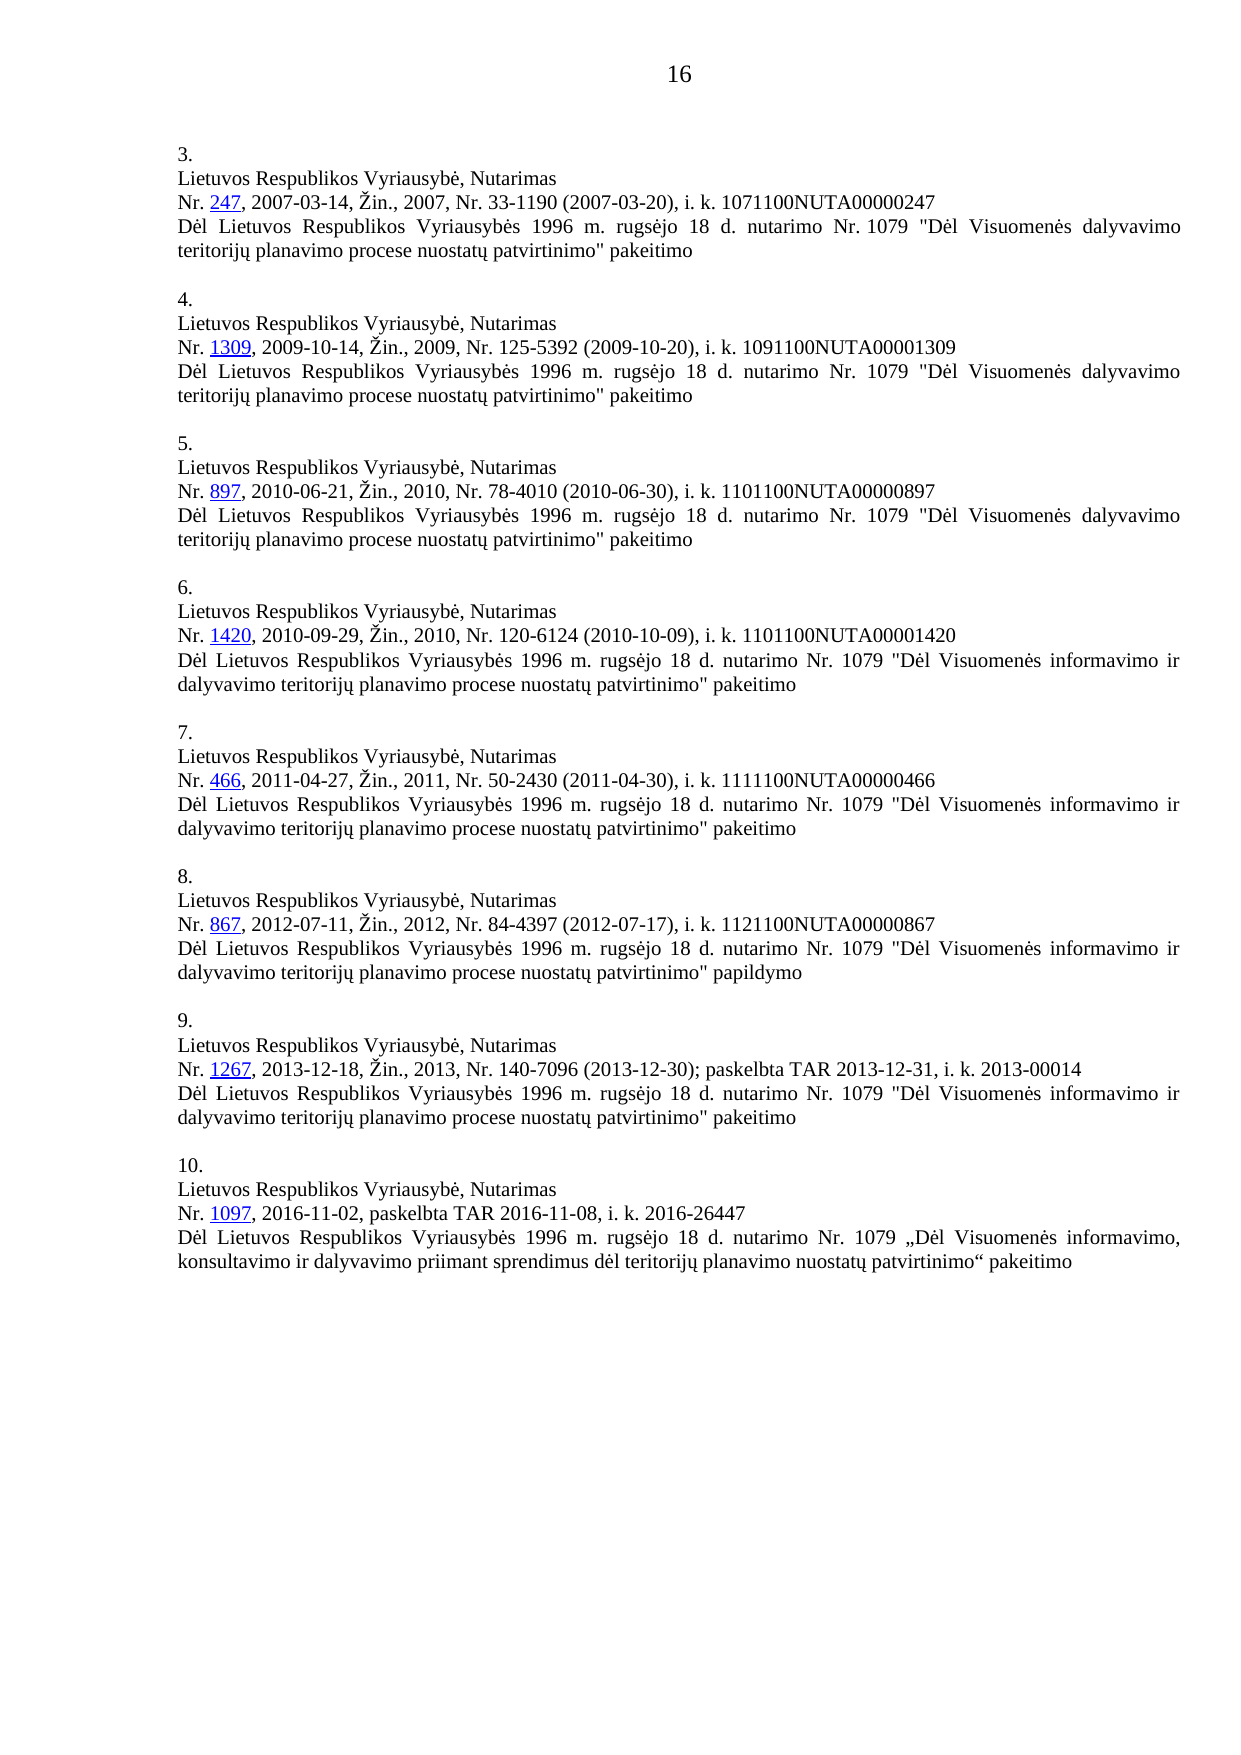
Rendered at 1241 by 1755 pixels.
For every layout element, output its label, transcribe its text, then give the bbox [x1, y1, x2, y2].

text 3. [177, 142, 1181, 166]
text Lietuvos Respublikos Vyriausybė, Nutarimas [177, 166, 1181, 190]
text 9. [177, 1008, 1181, 1032]
text Dėl Lietuvos Respublikos Vyriausybės 1996 m. rugsėjo 18 d. nutarimo Nr. 1079 "Dėl Visuomenės informavimo ir dalyvavimo teritorijų planavimo procese nuostatų patvirtinimo" papildymo [177, 936, 1181, 984]
text Nr. 247, 2007-03-14, Žin., 2007, Nr. 33-1190 (2007-03-20), i. k. 1071100NUTA00000247 [177, 190, 1181, 214]
text Lietuvos Respublikos Vyriausybė, Nutarimas [177, 1032, 1181, 1057]
text Lietuvos Respublikos Vyriausybė, Nutarimas [177, 599, 1181, 623]
text Nr. 1267, 2013-12-18, Žin., 2013, Nr. 140-7096 (2013-12-30); paskelbta TAR 2013-12-31, i. k. 2013-00014 [177, 1057, 1181, 1081]
text Lietuvos Respublikos Vyriausybė, Nutarimas [177, 744, 1181, 768]
text Lietuvos Respublikos Vyriausybė, Nutarimas [177, 1177, 1181, 1201]
text Nr. 466, 2011-04-27, Žin., 2011, Nr. 50-2430 (2011-04-30), i. k. 1111100NUTA00000466 [177, 768, 1181, 792]
text Nr. 897, 2010-06-21, Žin., 2010, Nr. 78-4010 (2010-06-30), i. k. 1101100NUTA00000897 [177, 479, 1181, 503]
text Lietuvos Respublikos Vyriausybė, Nutarimas [177, 455, 1181, 479]
text 10. [177, 1153, 1181, 1177]
text Dėl Lietuvos Respublikos Vyriausybės 1996 m. rugsėjo 18 d. nutarimo Nr. 1079 „Dėl Visuomenės informavimo, konsultavimo ir dalyvavimo priimant sprendimus dėl teritorijų planavimo nuostatų patvirtinimo“ pakeitimo [177, 1225, 1181, 1273]
text Nr. 867, 2012-07-11, Žin., 2012, Nr. 84-4397 (2012-07-17), i. k. 1121100NUTA00000867 [177, 912, 1181, 936]
text Dėl Lietuvos Respublikos Vyriausybės 1996 m. rugsėjo 18 d. nutarimo Nr. 1079 "Dėl Visuomenės informavimo ir dalyvavimo teritorijų planavimo procese nuostatų patvirtinimo" pakeitimo [177, 647, 1181, 696]
text Dėl Lietuvos Respublikos Vyriausybės 1996 m. rugsėjo 18 d. nutarimo Nr. 1079 "Dėl Visuomenės informavimo ir dalyvavimo teritorijų planavimo procese nuostatų patvirtinimo" pakeitimo [177, 792, 1181, 840]
text 6. [177, 575, 1181, 599]
text Dėl Lietuvos Respublikos Vyriausybės 1996 m. rugsėjo 18 d. nutarimo Nr. 1079 "Dėl Visuomenės informavimo ir dalyvavimo teritorijų planavimo procese nuostatų patvirtinimo" pakeitimo [177, 1081, 1181, 1129]
text Lietuvos Respublikos Vyriausybė, Nutarimas [177, 311, 1181, 335]
text Nr. 1309, 2009-10-14, Žin., 2009, Nr. 125-5392 (2009-10-20), i. k. 1091100NUTA00001309 [177, 335, 1181, 359]
text 5. [177, 431, 1181, 455]
text Nr. 1420, 2010-09-29, Žin., 2010, Nr. 120-6124 (2010-10-09), i. k. 1101100NUTA00001420 [177, 623, 1181, 647]
text Lietuvos Respublikos Vyriausybė, Nutarimas [177, 888, 1181, 912]
text Nr. 1097, 2016-11-02, paskelbta TAR 2016-11-08, i. k. 2016-26447 [177, 1201, 1181, 1225]
text Dėl Lietuvos Respublikos Vyriausybės 1996 m. rugsėjo 18 d. nutarimo Nr. 1079 "Dėl Visuomenės dalyvavimo teritorijų planavimo procese nuostatų patvirtinimo" pakeitimo [177, 214, 1181, 262]
text Dėl Lietuvos Respublikos Vyriausybės 1996 m. rugsėjo 18 d. nutarimo Nr. 1079 "Dėl Visuomenės dalyvavimo teritorijų planavimo procese nuostatų patvirtinimo" pakeitimo [177, 503, 1181, 551]
text 8. [177, 864, 1181, 888]
text 4. [177, 287, 1181, 311]
text Dėl Lietuvos Respublikos Vyriausybės 1996 m. rugsėjo 18 d. nutarimo Nr. 1079 "Dėl Visuomenės dalyvavimo teritorijų planavimo procese nuostatų patvirtinimo" pakeitimo [177, 359, 1181, 407]
text 7. [177, 720, 1181, 744]
